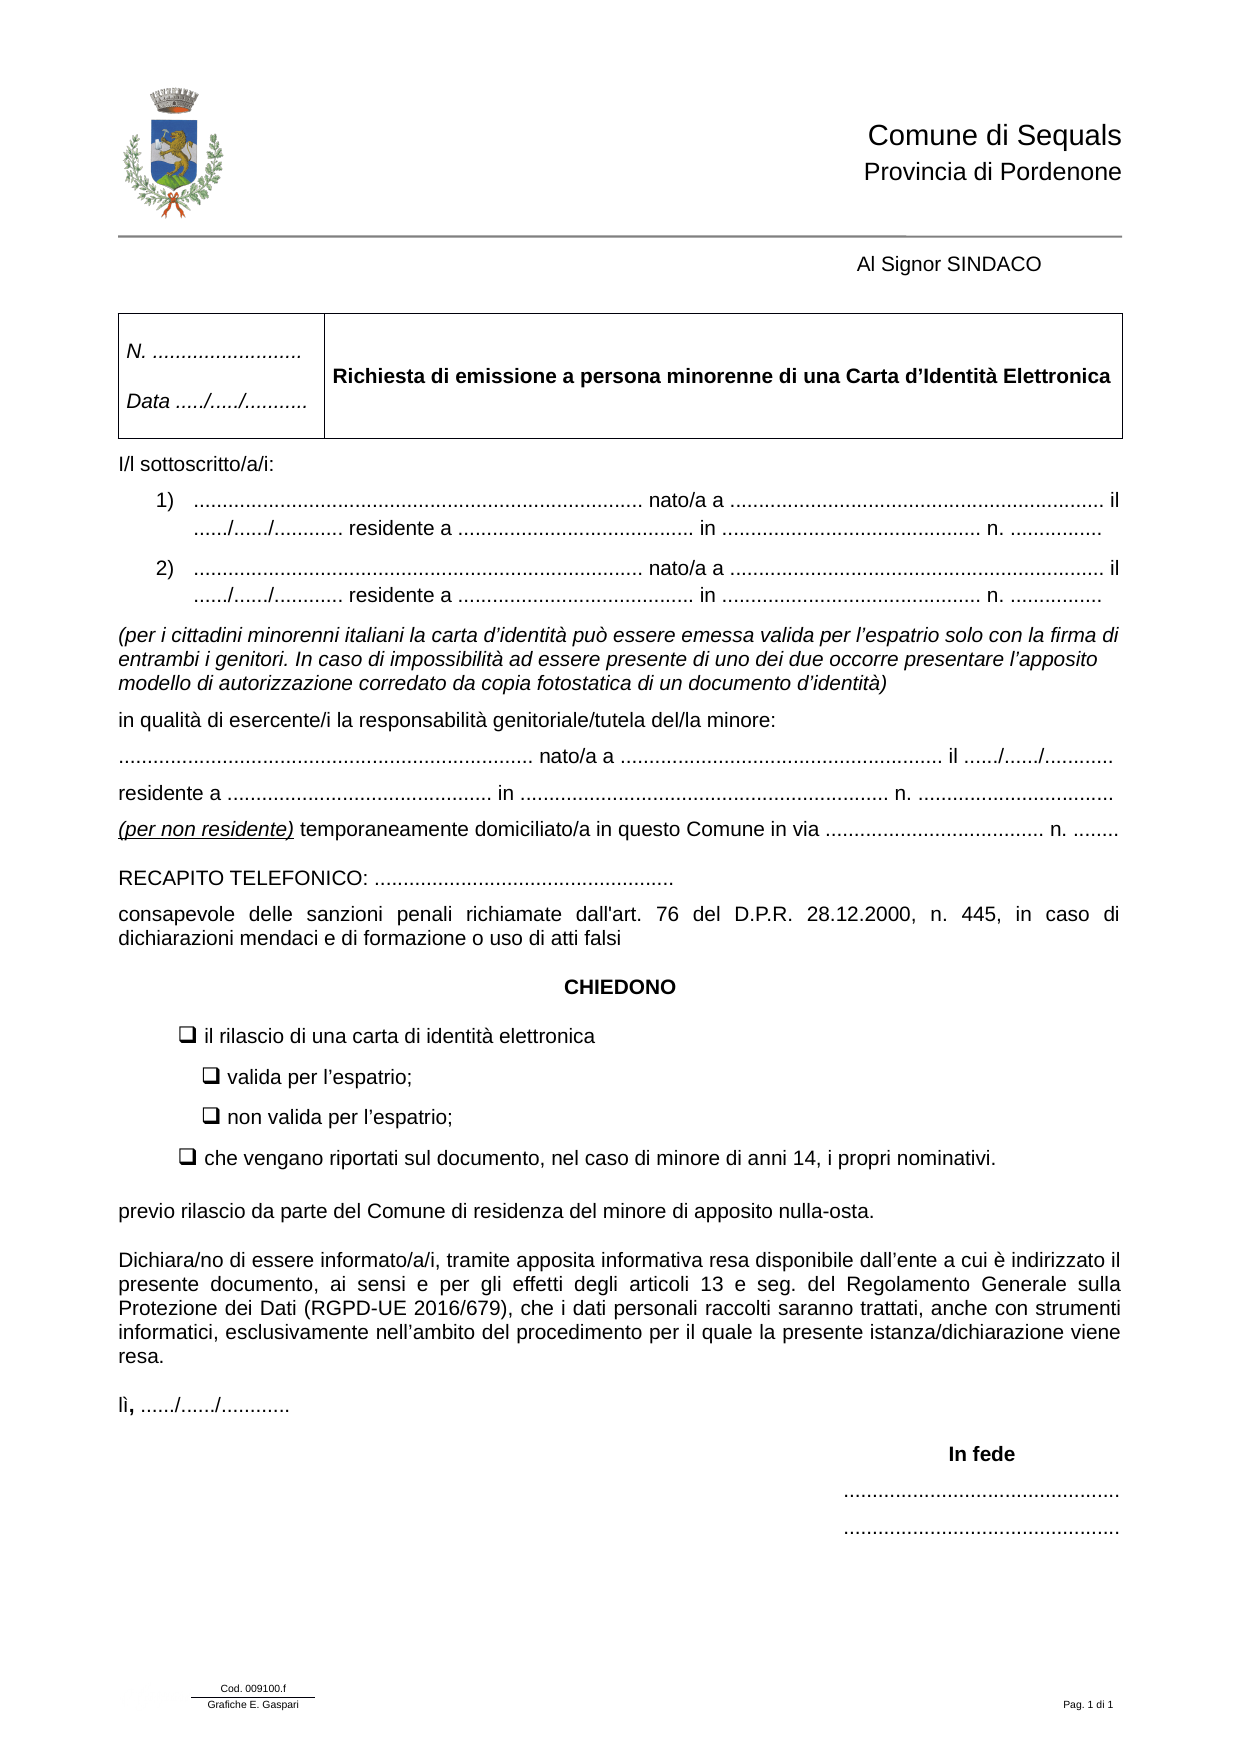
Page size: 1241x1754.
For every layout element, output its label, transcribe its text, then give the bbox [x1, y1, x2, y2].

text In fede [118, 1442, 1122, 1466]
picture [122, 87, 224, 219]
text ........................................................................ nato/a a ........................................................ il ....../....../............ [118, 744, 1122, 768]
text CHIEDONO [118, 975, 1122, 999]
table_header N. .......................... Data ...../...../........... [119, 314, 324, 438]
text  valida per l’espatrio; [112, 1064, 1122, 1089]
text ................................................ [118, 1515, 1122, 1539]
text  non valida per l’espatrio; [112, 1105, 1122, 1130]
text residente a .............................................. in ................................................................ n. .................................. [118, 781, 1122, 804]
text Dichiara/no di essere informato/a/i, tramite apposita informativa resa disponibile dall’ente a cui è indirizzato il presente documento, ai sensi e per gli effetti degli articoli 13 e seg. del Regolamento Generale sulla Protezione dei Dati (RGPD-UE 2016/679), che i dati personali raccolti saranno trattati, anche con strumenti informatici, esclusivamente nell’ambito del procedimento per il quale la presente istanza/dichiarazione viene resa. [118, 1248, 1122, 1368]
text Provincia di Pordenone [224, 157, 1122, 185]
text RECAPITO TELEFONICO: .................................................... [118, 865, 1122, 889]
text I/l sottoscritto/a/i: [118, 452, 1122, 476]
text lì, ....../....../............ [118, 1393, 1122, 1417]
text  che vengano riportati sul documento, nel caso di minore di anni 14, i propri nominativi. [177, 1146, 1122, 1170]
text consapevole delle sanzioni penali richiamate dall'art. 76 del D.P.R. 28.12.2000, n. 445, in caso di dichiarazioni mendaci e di formazione o uso di atti falsi [118, 902, 1122, 950]
text (per non residente) temporaneamente domiciliato/a in questo Comune in via ...................................... n. ........ [118, 817, 1122, 841]
text  il rilascio di una carta di identità elettronica [177, 1024, 1122, 1048]
text (per i cittadini minorenni italiani la carta d’identità può essere emessa valida per l’espatrio solo con la firma di entrambi i genitori. In caso di impossibilità ad essere presente di uno dei due occorre presentare l’apposito modello di autorizzazione corredato da copia fotostatica di un documento d’identità) [118, 623, 1122, 695]
list .............................................................................. nato/a a ................................................................. il ....../....../............ residente a ......................................... in ............................................. n. ................ [156, 556, 1122, 607]
text in qualità di esercente/i la responsabilità genitoriale/tutela del/la minore: [118, 708, 1122, 732]
text Comune di Sequals [224, 118, 1122, 152]
text previo rilascio da parte del Comune di residenza del minore di apposito nulla-osta. [118, 1199, 1122, 1223]
text Al Signor SINDACO [857, 252, 1122, 276]
list .............................................................................. nato/a a ................................................................. il ....../....../............ residente a ......................................... in ............................................. n. ................ [156, 488, 1122, 540]
text ................................................ [118, 1478, 1122, 1502]
table_header Richiesta di emissione a persona minorenne di una Carta d’Identità Elettronica [325, 314, 1122, 438]
